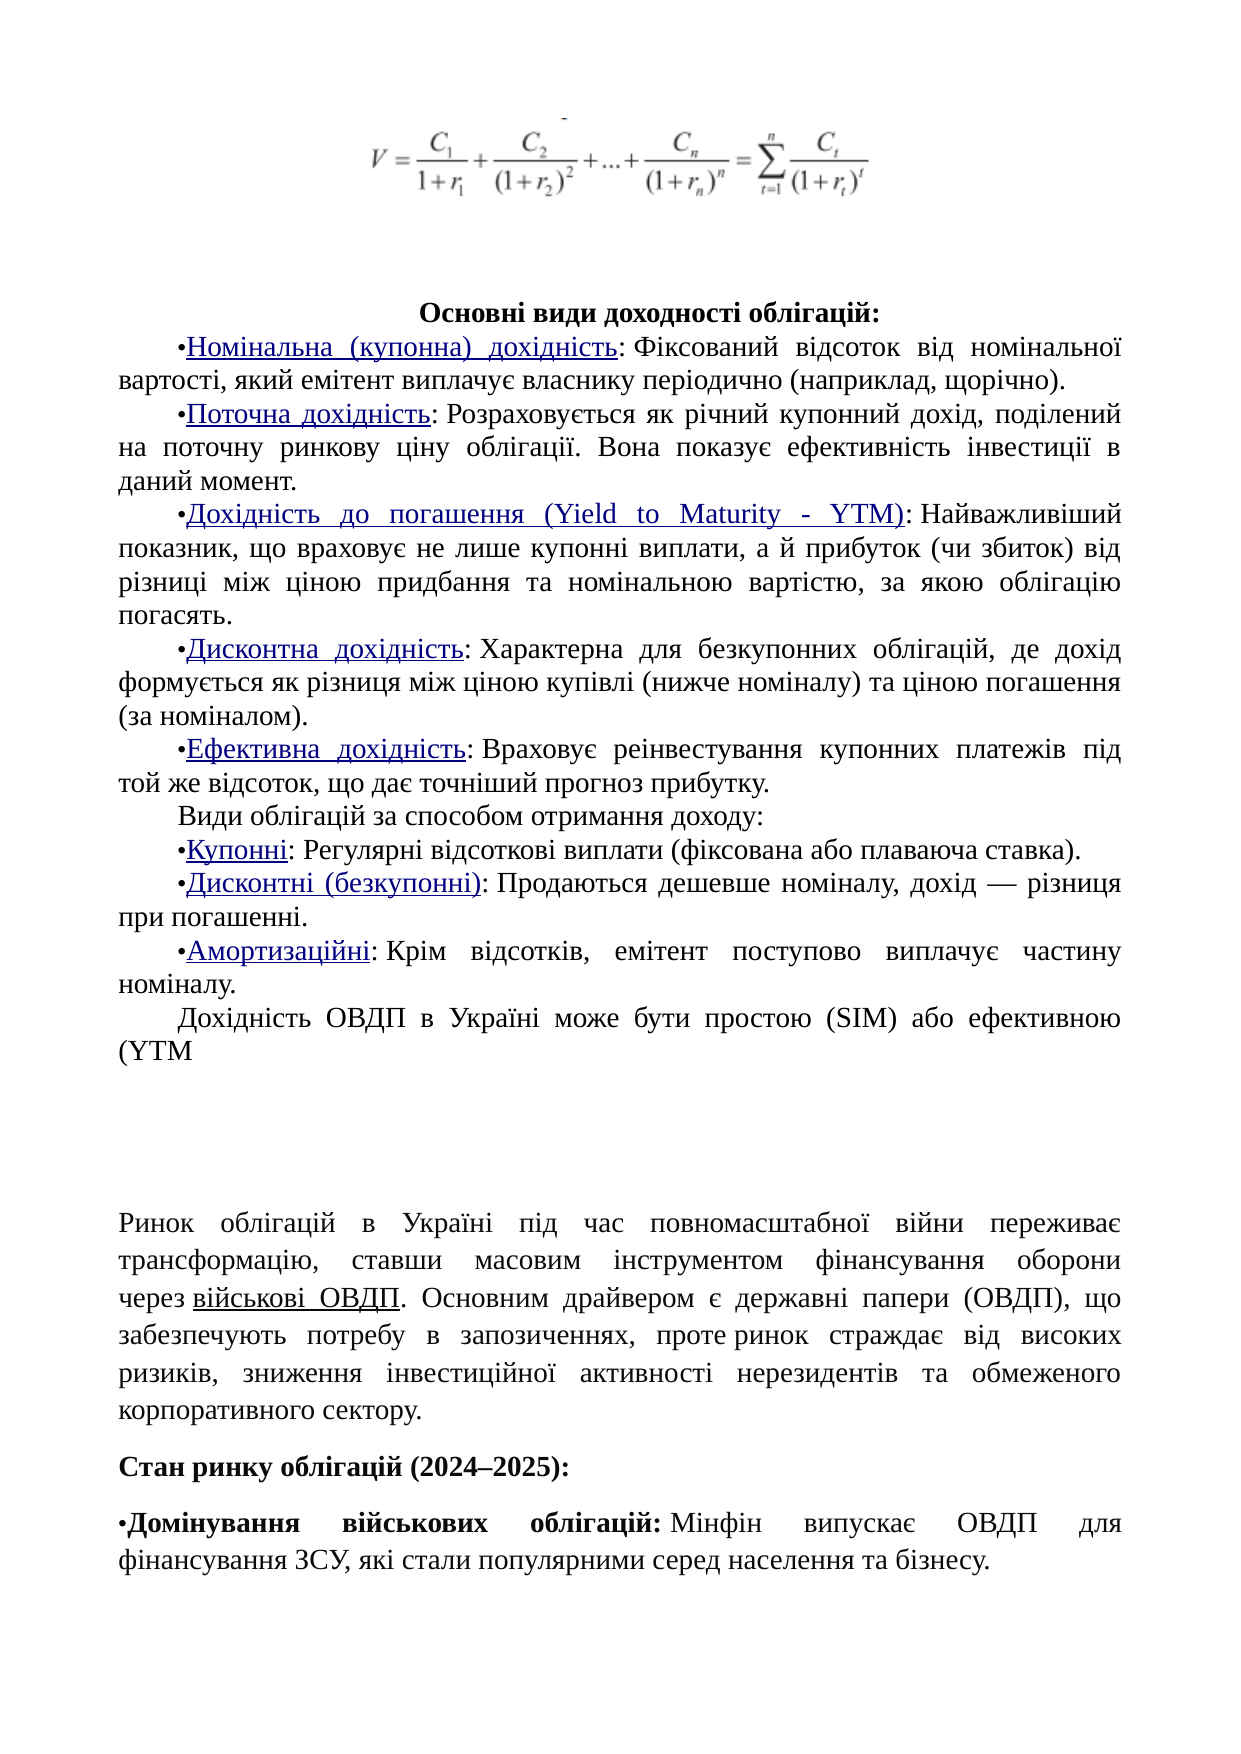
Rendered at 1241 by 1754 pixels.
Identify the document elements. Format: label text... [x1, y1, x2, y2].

text Дохідність ОВДП в Україні може бути простою (SIM) або ефективною (YTM [118, 1000, 1122, 1067]
list Номінальна (купонна) дохідність: Фіксований відсоток від номінальної вартості, який емітент виплачує власнику періодично (наприклад, щорічно). [118, 329, 1122, 396]
text Ринок облігацій в Україні під час повномасштабної війни переживає трансформацію, ставши масовим інструментом фінансування оборони через військові ОВДП. Основним драйвером є державні папери (ОВДП), що забезпечують потребу в запозиченнях, проте ринок страждає від високих ризиків, зниження інвестиційної активності нерезидентів та обмеженого корпоративного сектору. [118, 1201, 1122, 1426]
list Домінування військових облігацій: Мінфін випускає ОВДП для фінансування ЗСУ, які стали популярними серед населення та бізнесу. [118, 1501, 1122, 1576]
text Види облігацій за способом отримання доходу: [118, 798, 1122, 832]
list Дохідність до погашення (Yield to Maturity - YTM): Найважливіший показник, що враховує не лише купонні виплати, а й прибуток (чи збиток) від різниці між ціною придбання та номінальною вартістю, за якою облігацію погасять. [118, 497, 1122, 631]
text Основні види доходності облігацій: [118, 295, 1122, 329]
list Дисконтна дохідність: Характерна для безкупонних облігацій, де дохід формується як різниця між ціною купівлі (нижче номіналу) та ціною погашення (за номіналом). [118, 631, 1122, 731]
text Стан ринку облігацій (2024–2025): [118, 1445, 1122, 1482]
list Ефективна дохідність: Враховує реінвестування купонних платежів під той же відсоток, що дає точніший прогноз прибутку. [118, 731, 1122, 798]
list Амортизаційні: Крім відсотків, емітент поступово виплачує частину номіналу. [118, 933, 1122, 1000]
list Дисконтні (безкупонні): Продаються дешевше номіналу, дохід — різниця при погашенні. [118, 866, 1122, 933]
picture [362, 118, 878, 212]
list Поточна дохідність: Розраховується як річний купонний дохід, поділений на поточну ринкову ціну облігації. Вона показує ефективність інвестиції в даний момент. [118, 396, 1122, 497]
list Купонні: Регулярні відсоткові виплати (фіксована або плаваюча ставка). [118, 832, 1122, 866]
